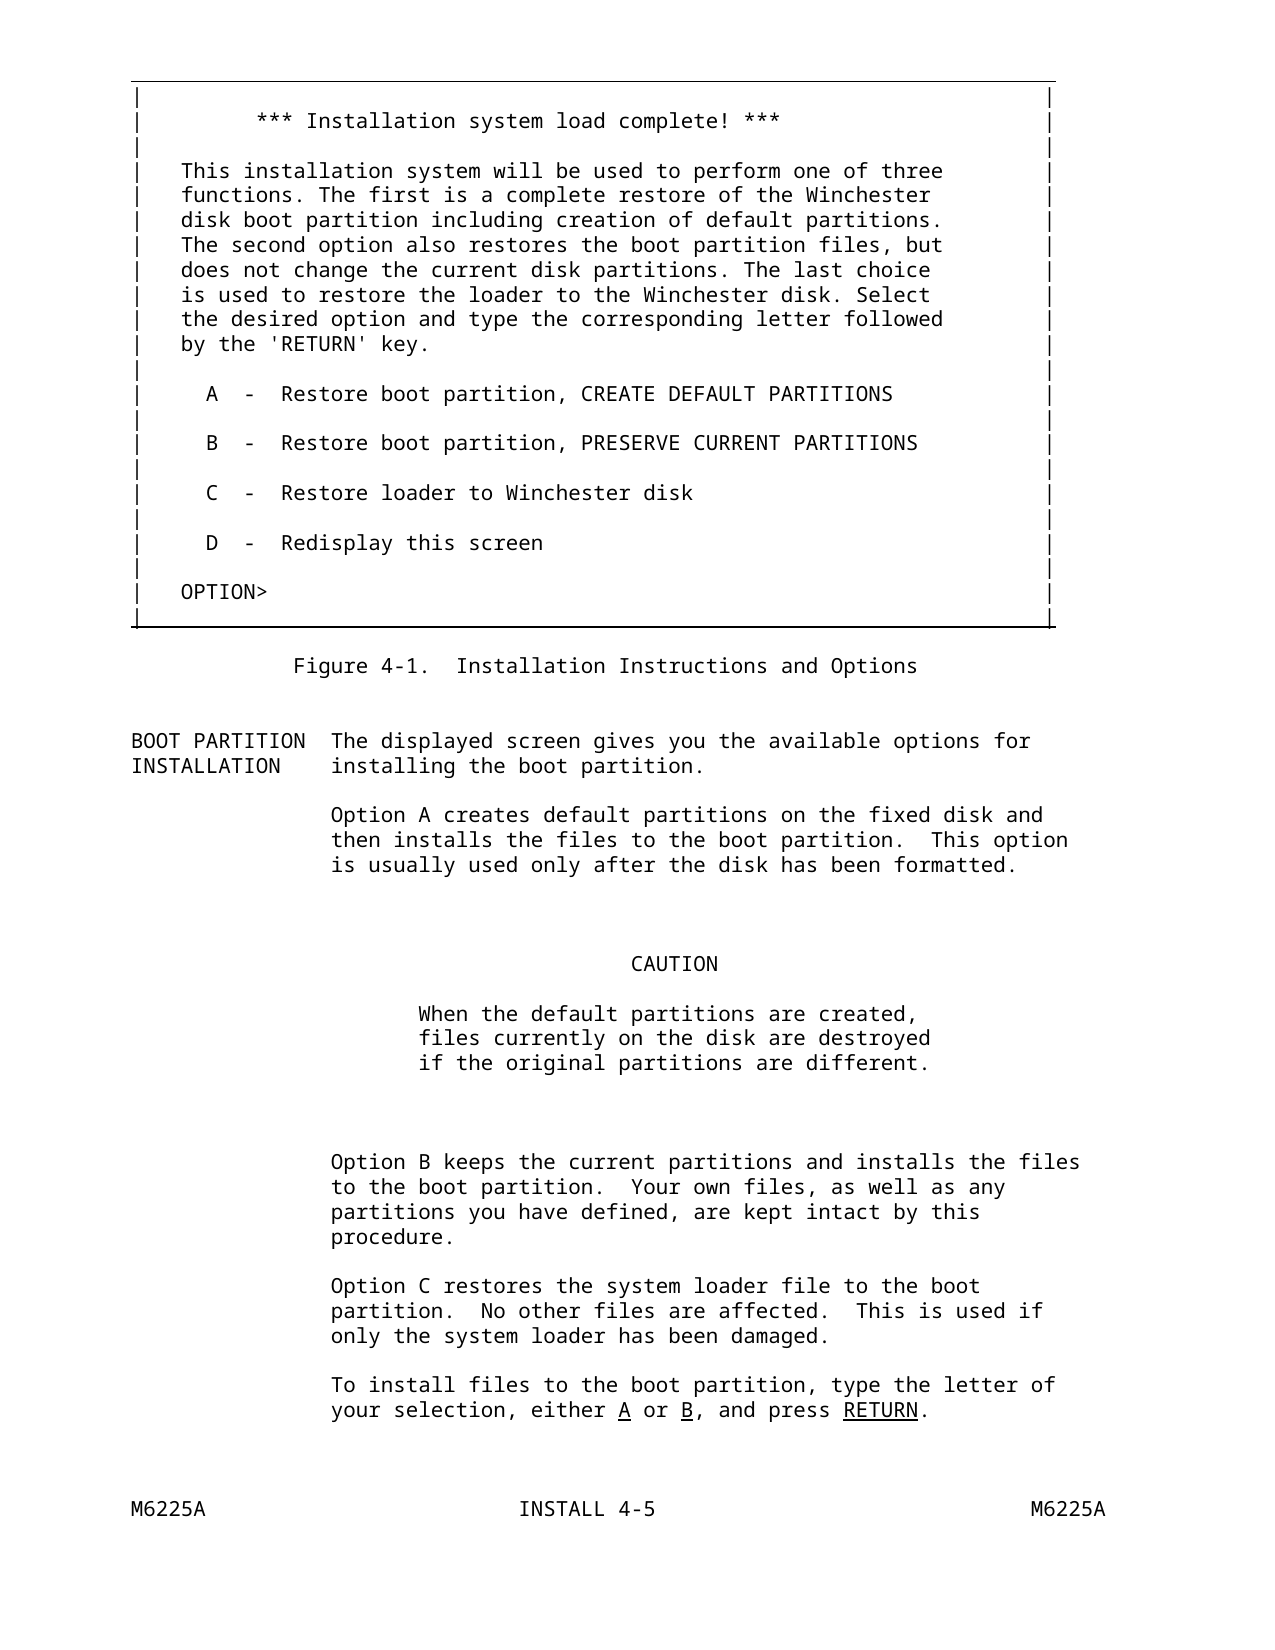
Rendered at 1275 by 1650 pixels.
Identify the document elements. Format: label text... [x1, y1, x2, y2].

text | The second option also restores the boot partition files, but | [118, 233, 1145, 257]
text | the desired option and type the corresponding letter followed | [118, 307, 1145, 332]
text Option C restores the system loader file to the boot [118, 1274, 1145, 1299]
text INSTALLATION installing the boot partition. [118, 753, 1145, 778]
text | *** Installation system load complete! *** | [118, 109, 1145, 133]
text then installs the files to the boot partition. This option [118, 828, 1145, 852]
text partitions you have defined, are kept intact by this [118, 1199, 1145, 1224]
text | A - Restore boot partition, CREATE DEFAULT PARTITIONS | [118, 381, 1145, 406]
text | This installation system will be used to perform one of three | [118, 158, 1145, 183]
text | | [118, 555, 1145, 580]
text is usually used only after the disk has been formatted. [118, 852, 1145, 877]
text BOOT PARTITION The displayed screen gives you the available options for [118, 728, 1145, 753]
text | disk boot partition including creation of default partitions. | [118, 208, 1145, 233]
text Option B keeps the current partitions and installs the files [118, 1150, 1145, 1175]
text When the default partitions are created, [118, 1001, 1145, 1026]
text CAUTION [118, 952, 1145, 976]
text to the boot partition. Your own files, as well as any [118, 1175, 1145, 1199]
text | | [118, 406, 1145, 431]
text Option A creates default partitions on the fixed disk and [118, 803, 1145, 828]
text | OPTION> | [118, 580, 1145, 604]
text | | [118, 84, 1145, 109]
text | | [118, 604, 1145, 629]
text if the original partitions are different. [118, 1051, 1145, 1076]
text | functions. The first is a complete restore of the Winchester | [118, 183, 1145, 208]
text | | [118, 505, 1145, 530]
text | | [118, 357, 1145, 381]
text your selection, either A or B, and press RETURN. [118, 1398, 1145, 1423]
text | D - Redisplay this screen | [118, 530, 1145, 555]
text only the system loader has been damaged. [118, 1323, 1145, 1348]
text procedure. [118, 1224, 1145, 1249]
text To install files to the boot partition, type the letter of [118, 1373, 1145, 1398]
text | | [118, 133, 1145, 158]
text | does not change the current disk partitions. The last choice | [118, 257, 1145, 282]
text M6225A INSTALL 4-5 M6225A [118, 1497, 1145, 1522]
text Figure 4-1. Installation Instructions and Options [118, 654, 1145, 679]
text | | [118, 456, 1145, 481]
text | by the 'RETURN' key. | [118, 332, 1145, 357]
text | C - Restore loader to Winchester disk | [118, 481, 1145, 505]
text partition. No other files are affected. This is used if [118, 1299, 1145, 1323]
text files currently on the disk are destroyed [118, 1026, 1145, 1051]
text | is used to restore the loader to the Winchester disk. Select | [118, 282, 1145, 307]
text | B - Restore boot partition, PRESERVE CURRENT PARTITIONS | [118, 431, 1145, 456]
